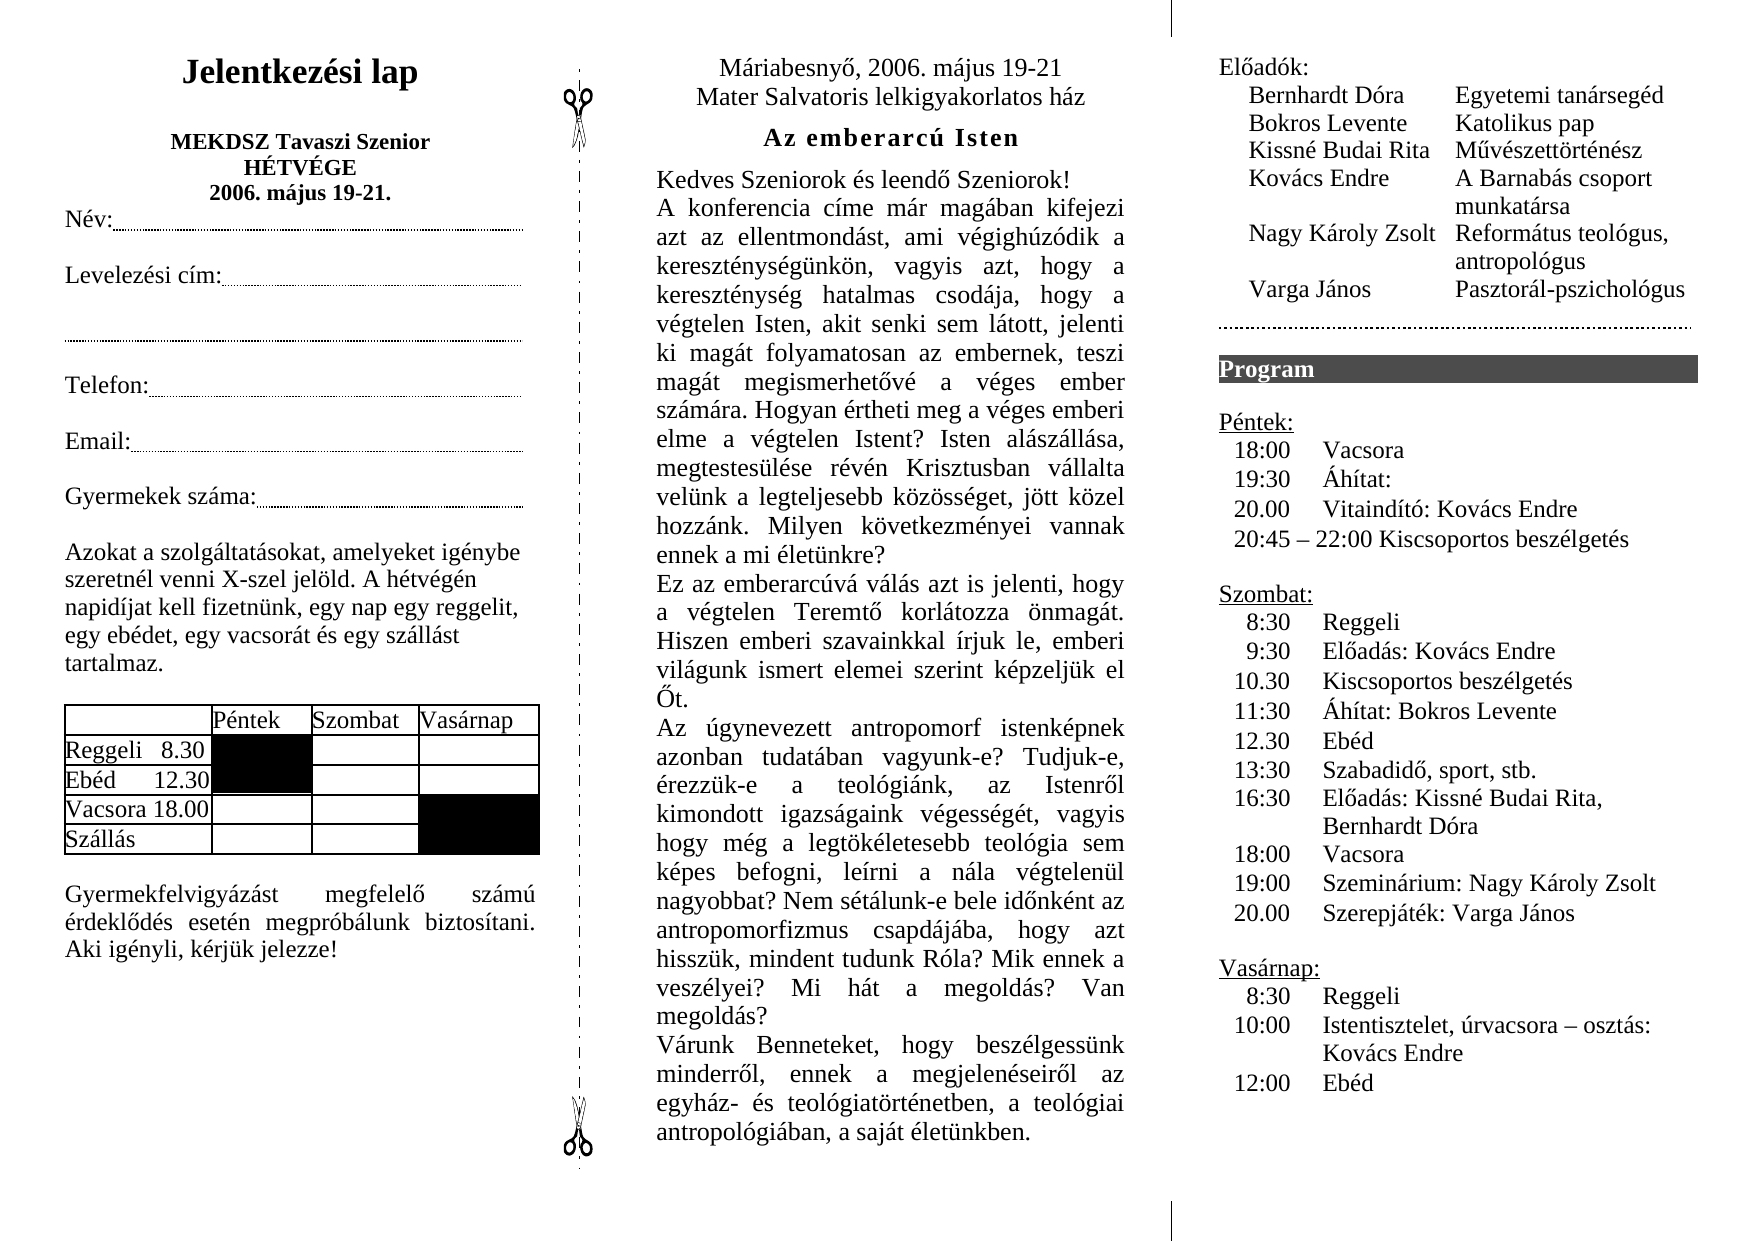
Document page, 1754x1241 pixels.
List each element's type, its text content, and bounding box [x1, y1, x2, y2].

text Azokat a szolgáltatásokat, amelyeket igénybe szeretnél venni X-szel jelöld. A hétvégén napidíjat kell fizetnünk, egy nap egy reggelit, egy ebédet, egy vacsorát és egy szállást tartalmaz. [64, 538, 536, 676]
text 18:00 Vacsora [1233, 436, 1698, 463]
table_cell [420, 825, 538, 853]
table_cell [313, 766, 418, 793]
table_cell [420, 796, 538, 823]
text Mater Salvatoris lelkigyakorlatos ház [656, 82, 1125, 111]
text MEKDSZ Tavaszi Szenior [64, 129, 536, 154]
text Az emberarcú Isten [656, 123, 1125, 152]
text Program [1219, 355, 1698, 383]
table_cell [420, 766, 538, 793]
table_cell Reggeli 8.30 [66, 736, 211, 764]
text Gyermekfelvigyázást megfelelő számú érdeklődés esetén megpróbálunk biztosítani. Aki igényli, kérjük jelezze! [64, 880, 536, 963]
table_cell [213, 766, 311, 793]
text Előadók: [1219, 53, 1698, 81]
text HÉTVÉGE [64, 154, 536, 180]
text 13:30 Szabadidő, sport, stb. [1233, 757, 1698, 784]
text 8:30 Reggeli [1233, 608, 1698, 635]
table_header Vasárnap [420, 706, 538, 734]
text Várunk Benneteket, hogy beszélgessünk minderről, ennek a megjelenéseiről az egyház- és teológiatörténetben, a teológiai antropológiában, a saját életünkben. [656, 1030, 1125, 1146]
table_cell [420, 736, 538, 764]
text Ez az emberarcúvá válás azt is jelenti, hogy a végtelen Teremtő korlátozza önmagát. Hiszen emberi szavainkkal írjuk le, emberi világunk ismert elemei szerint képzeljük el Őt. [656, 569, 1125, 713]
table_cell [313, 736, 418, 764]
text 18:00 Vacsora [1233, 840, 1698, 867]
text Telefon: [64, 372, 536, 399]
table_header [66, 706, 211, 734]
table_cell Ebéd 12.30 [66, 766, 211, 793]
text 12.30 Ebéd [1233, 727, 1698, 754]
text Bokros Levente Katolikus pap [1248, 109, 1698, 136]
text 19:30 Áhítat: [1233, 466, 1698, 493]
text Vasárnap: [1219, 954, 1698, 982]
table_cell [313, 796, 418, 823]
text Kovács Endre A Barnabás csoport munkatársa [1248, 164, 1698, 219]
text 20:45 – 22:00 Kiscsoportos beszélgetés [1233, 525, 1698, 553]
table_header Péntek [213, 706, 311, 734]
text 16:30 Előadás: Kissné Budai Rita, Bernhardt Dóra [1233, 784, 1698, 840]
text Nagy Károly Zsolt Református teológus, antropológus [1248, 219, 1698, 275]
text Levelezési cím: [64, 261, 536, 288]
text 20.00 Vitaindító: Kovács Endre [1233, 495, 1698, 523]
text Név: [64, 205, 536, 233]
table_cell Vacsora 18.00 [66, 796, 211, 823]
text 10:00 Istentisztelet, úrvacsora – osztás: Kovács Endre [1233, 1012, 1698, 1067]
text Máriabesnyő, 2006. május 19-21 [656, 53, 1125, 82]
text 12:00 Ebéd [1233, 1069, 1698, 1097]
text 2006. május 19-21. [64, 180, 536, 205]
text 11:30 Áhítat: Bokros Levente [1233, 697, 1698, 725]
text Péntek: [1219, 408, 1698, 436]
text A konferencia címe már magában kifejezi azt az ellentmondást, ami végighúzódik a kereszténységünkön, vagyis azt, hogy a kereszténység hatalmas csodája, hogy a végtelen Isten, akit senki sem látott, jelenti ki magát folyamatosan az embernek, teszi magát megismerhetővé a véges ember számára. Hogyan értheti meg a véges emberi elme a végtelen Istent? Isten alászállása, megtestesülése révén Krisztusban vállalta velünk a legteljesebb közösséget, jött közel hozzánk. Milyen következményei vannak ennek a mi életünkre? [656, 194, 1125, 569]
text Szombat: [1219, 580, 1698, 608]
text 20.00 Szerepjáték: Varga János [1233, 899, 1698, 927]
text Email: [64, 427, 536, 455]
text 8:30 Reggeli [1233, 982, 1698, 1009]
table_cell [213, 736, 311, 764]
table_cell Szállás [66, 825, 211, 853]
text 19:00 Szeminárium: Nagy Károly Zsolt [1233, 869, 1698, 897]
table_cell [313, 825, 418, 853]
table_header Szombat [313, 706, 418, 734]
text 10.30 Kiscsoportos beszélgetés [1233, 667, 1698, 695]
text Gyermekek száma: [64, 482, 536, 510]
text Az úgynevezett antropomorf istenképnek azonban tudatában vagyunk-e? Tudjuk-e, érezzük-e a teológiánk, az Istenről kimondott igazságaink végességét, vagyis hogy még a legtökéletesebb teológia sem képes befogni, leírni a nála végtelenül nagyobbat? Nem sétálunk-e bele időnként az antropomorfizmus csapdájába, hogy azt hisszük, mindent tudunk Róla? Mik ennek a veszélyei? Mi hát a megoldás? Van megoldás? [656, 713, 1125, 1030]
text Kedves Szeniorok és leendő Szeniorok! [656, 165, 1125, 194]
text 9:30 Előadás: Kovács Endre [1233, 637, 1698, 665]
text Bernhardt Dóra Egyetemi tanársegéd [1248, 81, 1698, 109]
table_cell [213, 825, 311, 853]
text Varga János Pasztorál-pszichológus [1248, 275, 1698, 303]
table_cell [213, 796, 311, 823]
text Jelentkezési lap [64, 52, 536, 92]
text Kissné Budai Rita Művészettörténész [1248, 136, 1698, 164]
